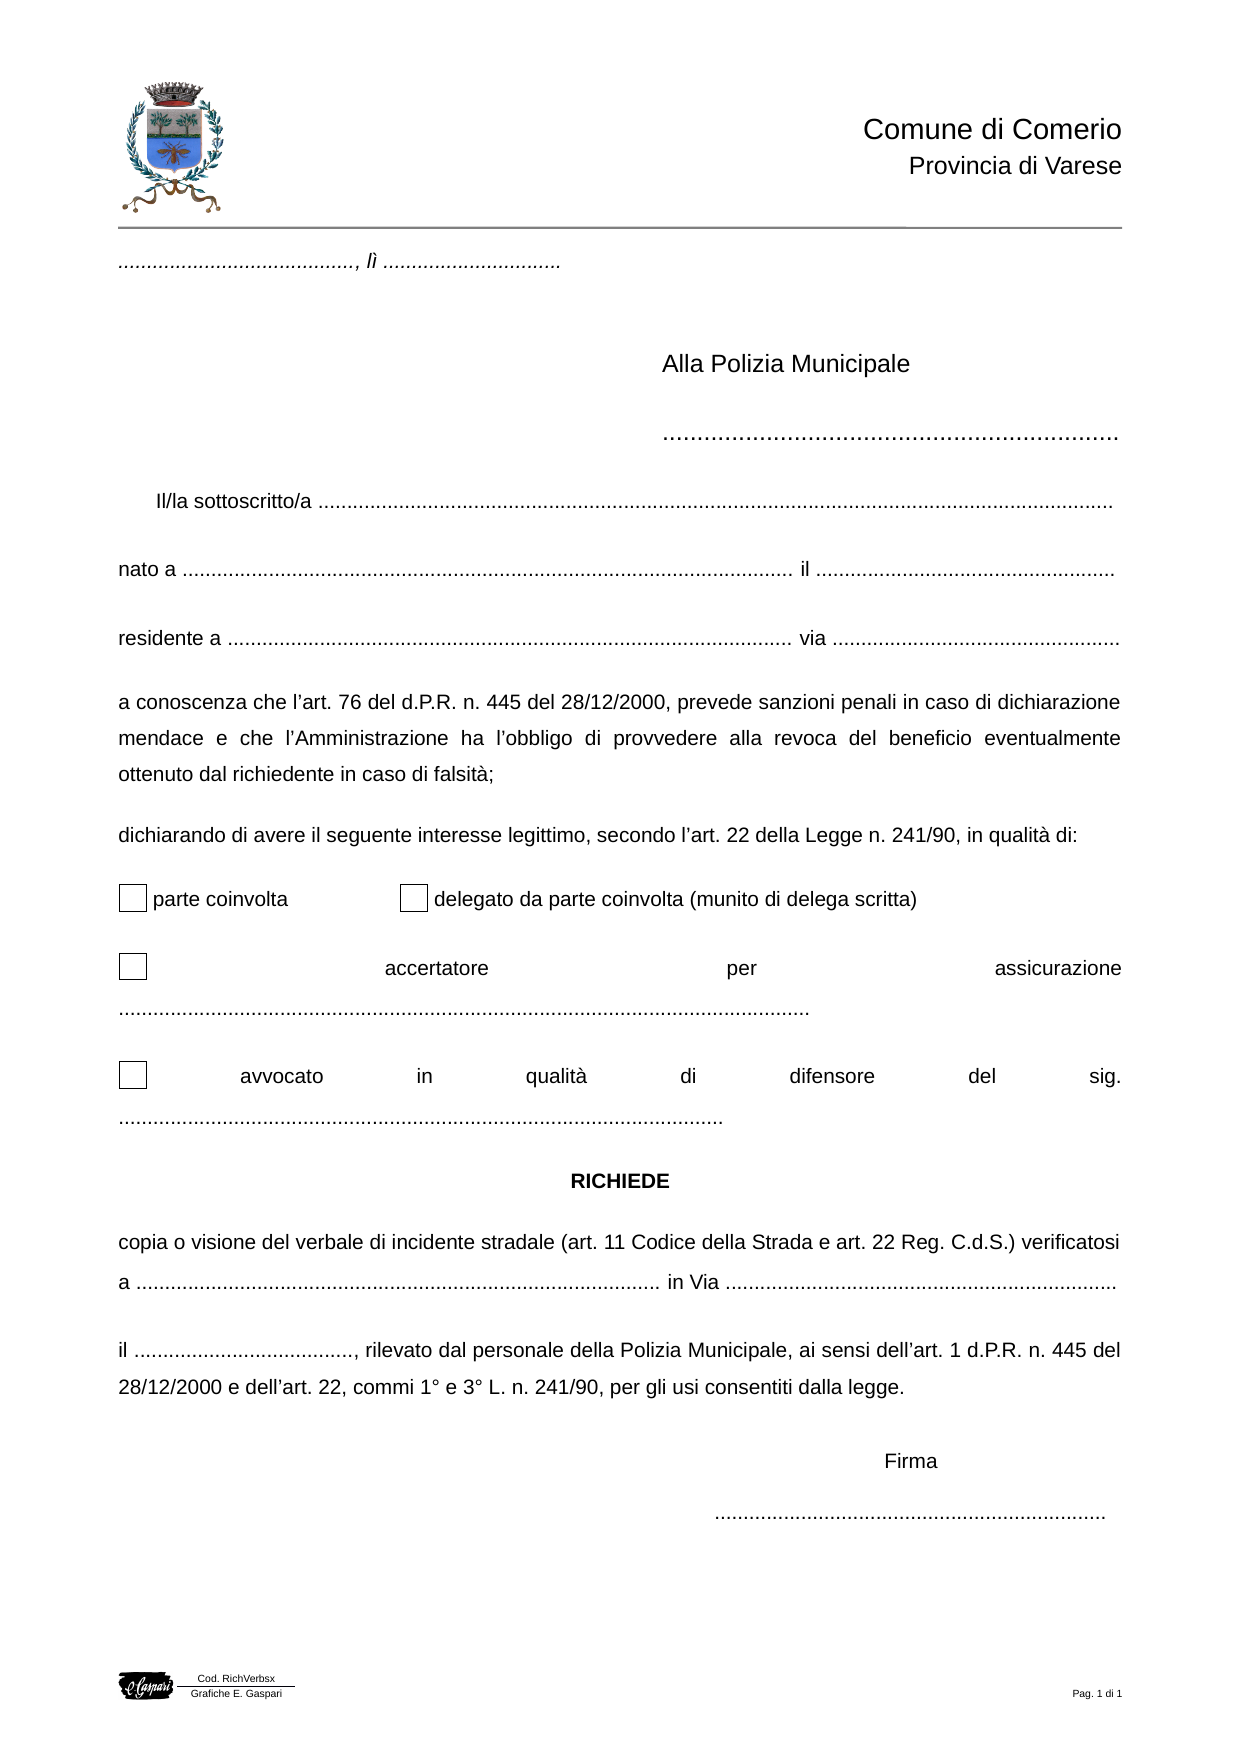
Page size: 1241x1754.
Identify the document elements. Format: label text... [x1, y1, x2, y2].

text ........................................., lì ............................... [118, 245, 1122, 274]
text accertatore per assicurazione ........................................................................................................................ [118, 952, 1122, 1021]
text RICHIEDE [118, 1169, 1122, 1193]
text dichiarando di avere il seguente interesse legittimo, secondo l’art. 22 della Legge n. 241/90, in qualità di: [118, 822, 1122, 846]
text avvocato in qualità di difensore del sig. ......................................................................................................... [118, 1060, 1122, 1130]
text Firma [699, 1448, 1122, 1472]
picture [122, 82, 224, 213]
text Il/la sottoscritto/a .......................................................................................................................................... [118, 485, 1122, 514]
text parte coinvolta delegato da parte coinvolta (munito di delega scritta) [118, 883, 1122, 912]
text copia o visione del verbale di incidente stradale (art. 11 Codice della Strada e art. 22 Reg. C.d.S.) verificatosi a ........................................................................................... in Via .................................................................... [118, 1230, 1122, 1295]
text residente a .................................................................................................. via .................................................. [118, 622, 1122, 650]
text nato a .......................................................................................................... il .................................................... [118, 553, 1122, 582]
text .................................................................. [118, 417, 1122, 446]
text .................................................................... [699, 1496, 1122, 1525]
picture [118, 1671, 174, 1700]
text a conoscenza che l’art. 76 del d.P.R. n. 445 del 28/12/2000, prevede sanzioni penali in caso di dichiarazione mendace e che l’Amministrazione ha l’obbligo di provvedere alla revoca del beneficio eventualmente ottenuto dal richiedente in caso di falsità; [118, 690, 1122, 786]
text il ......................................, rilevato dal personale della Polizia Municipale, ai sensi dell’art. 1 d.P.R. n. 445 del 28/12/2000 e dell’art. 22, commi 1° e 3° L. n. 241/90, per gli usi consentiti dalla legge. [118, 1334, 1122, 1399]
text Provincia di Varese [224, 151, 1122, 180]
text Comune di Comerio [224, 112, 1122, 146]
text Alla Polizia Municipale [118, 349, 1122, 378]
